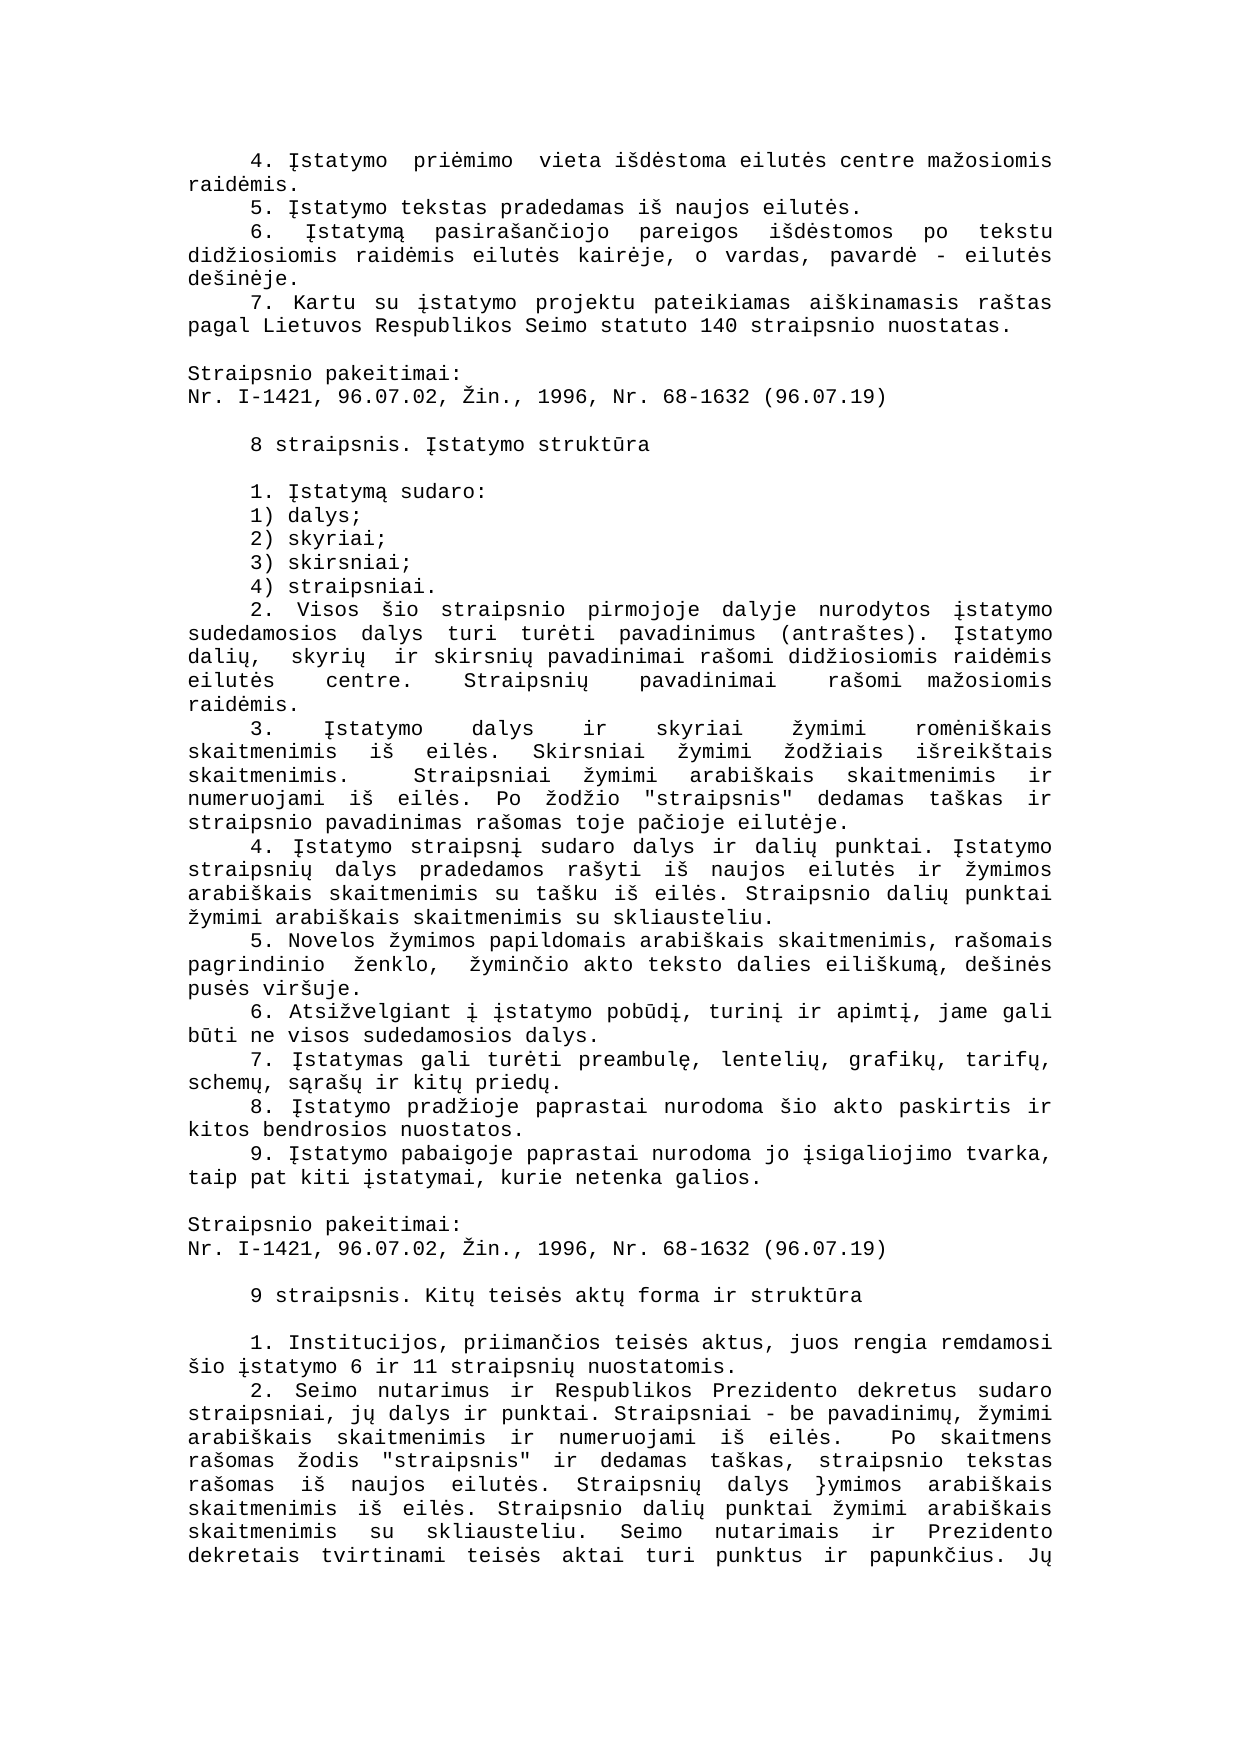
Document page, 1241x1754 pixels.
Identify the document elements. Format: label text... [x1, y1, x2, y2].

text 3. Įstatymo dalys ir skyriai žymimi romėniškais skaitmenimis iš eilės. Skirsniai žymimi žodžiais išreikštais skaitmenimis. Straipsniai žymimi arabiškais skaitmenimis ir numeruojami iš eilės. Po žodžio "straipsnis" dedamas taškas ir straipsnio pavadinimas rašomas toje pačioje eilutėje. [187, 717, 1053, 836]
text 7. Įstatymas gali turėti preambulę, lentelių, grafikų, tarifų, schemų, sąrašų ir kitų priedų. [187, 1048, 1053, 1096]
text Straipsnio pakeitimai: [187, 363, 1053, 386]
text 6. Įstatymą pasirašančiojo pareigos išdėstomos po tekstu didžiosiomis raidėmis eilutės kairėje, o vardas, pavardė - eilutės dešinėje. [187, 221, 1053, 292]
text 9. Įstatymo pabaigoje paprastai nurodoma jo įsigaliojimo tvarka, taip pat kiti įstatymai, kurie netenka galios. [187, 1143, 1053, 1190]
text Straipsnio pakeitimai: [187, 1214, 1053, 1238]
text 1. Institucijos, priimančios teisės aktus, juos rengia remdamosi šio įstatymo 6 ir 11 straipsnių nuostatomis. [187, 1332, 1053, 1379]
text 8 straipsnis. Įstatymo struktūra [187, 434, 1053, 457]
text Nr. I-1421, 96.07.02, Žin., 1996, Nr. 68-1632 (96.07.19) [187, 1238, 1053, 1261]
text 5. Novelos žymimos papildomais arabiškais skaitmenimis, rašomais pagrindinio ženklo, žyminčio akto teksto dalies eiliškumą, dešinės pusės viršuje. [187, 930, 1053, 1001]
text 2. Seimo nutarimus ir Respublikos Prezidento dekretus sudaro straipsniai, jų dalys ir punktai. Straipsniai - be pavadinimų, žymimi arabiškais skaitmenimis ir numeruojami iš eilės. Po skaitmens rašomas žodis "straipsnis" ir dedamas taškas, straipsnio tekstas rašomas iš naujos eilutės. Straipsnių dalys }ymimos arabiškais skaitmenimis iš eilės. Straipsnio dalių punktai žymimi arabiškais skaitmenimis su skliausteliu. Seimo nutarimais ir Prezidento dekretais tvirtinami teisės aktai turi punktus ir papunkčius. Jų [187, 1379, 1053, 1569]
text 4) straipsniai. [187, 576, 1053, 599]
text 7. Kartu su įstatymo projektu pateikiamas aiškinamasis raštas pagal Lietuvos Respublikos Seimo statuto 140 straipsnio nuostatas. [187, 292, 1053, 339]
text 2) skyriai; [187, 528, 1053, 552]
text 4. Įstatymo straipsnį sudaro dalys ir dalių punktai. Įstatymo straipsnių dalys pradedamos rašyti iš naujos eilutės ir žymimos arabiškais skaitmenimis su tašku iš eilės. Straipsnio dalių punktai žymimi arabiškais skaitmenimis su skliausteliu. [187, 836, 1053, 930]
text 6. Atsižvelgiant į įstatymo pobūdį, turinį ir apimtį, jame gali būti ne visos sudedamosios dalys. [187, 1001, 1053, 1048]
text 1) dalys; [187, 505, 1053, 528]
text 1. Įstatymą sudaro: [187, 481, 1053, 505]
text 4. Įstatymo priėmimo vieta išdėstoma eilutės centre mažosiomis raidėmis. [187, 150, 1053, 197]
text 3) skirsniai; [187, 552, 1053, 576]
text 2. Visos šio straipsnio pirmojoje dalyje nurodytos įstatymo sudedamosios dalys turi turėti pavadinimus (antraštes). Įstatymo dalių, skyrių ir skirsnių pavadinimai rašomi didžiosiomis raidėmis eilutės centre. Straipsnių pavadinimai rašomi mažosiomis raidėmis. [187, 599, 1053, 717]
text 8. Įstatymo pradžioje paprastai nurodoma šio akto paskirtis ir kitos bendrosios nuostatos. [187, 1096, 1053, 1143]
text Nr. I-1421, 96.07.02, Žin., 1996, Nr. 68-1632 (96.07.19) [187, 386, 1053, 410]
text 9 straipsnis. Kitų teisės aktų forma ir struktūra [187, 1285, 1053, 1309]
text 5. Įstatymo tekstas pradedamas iš naujos eilutės. [187, 197, 1053, 221]
